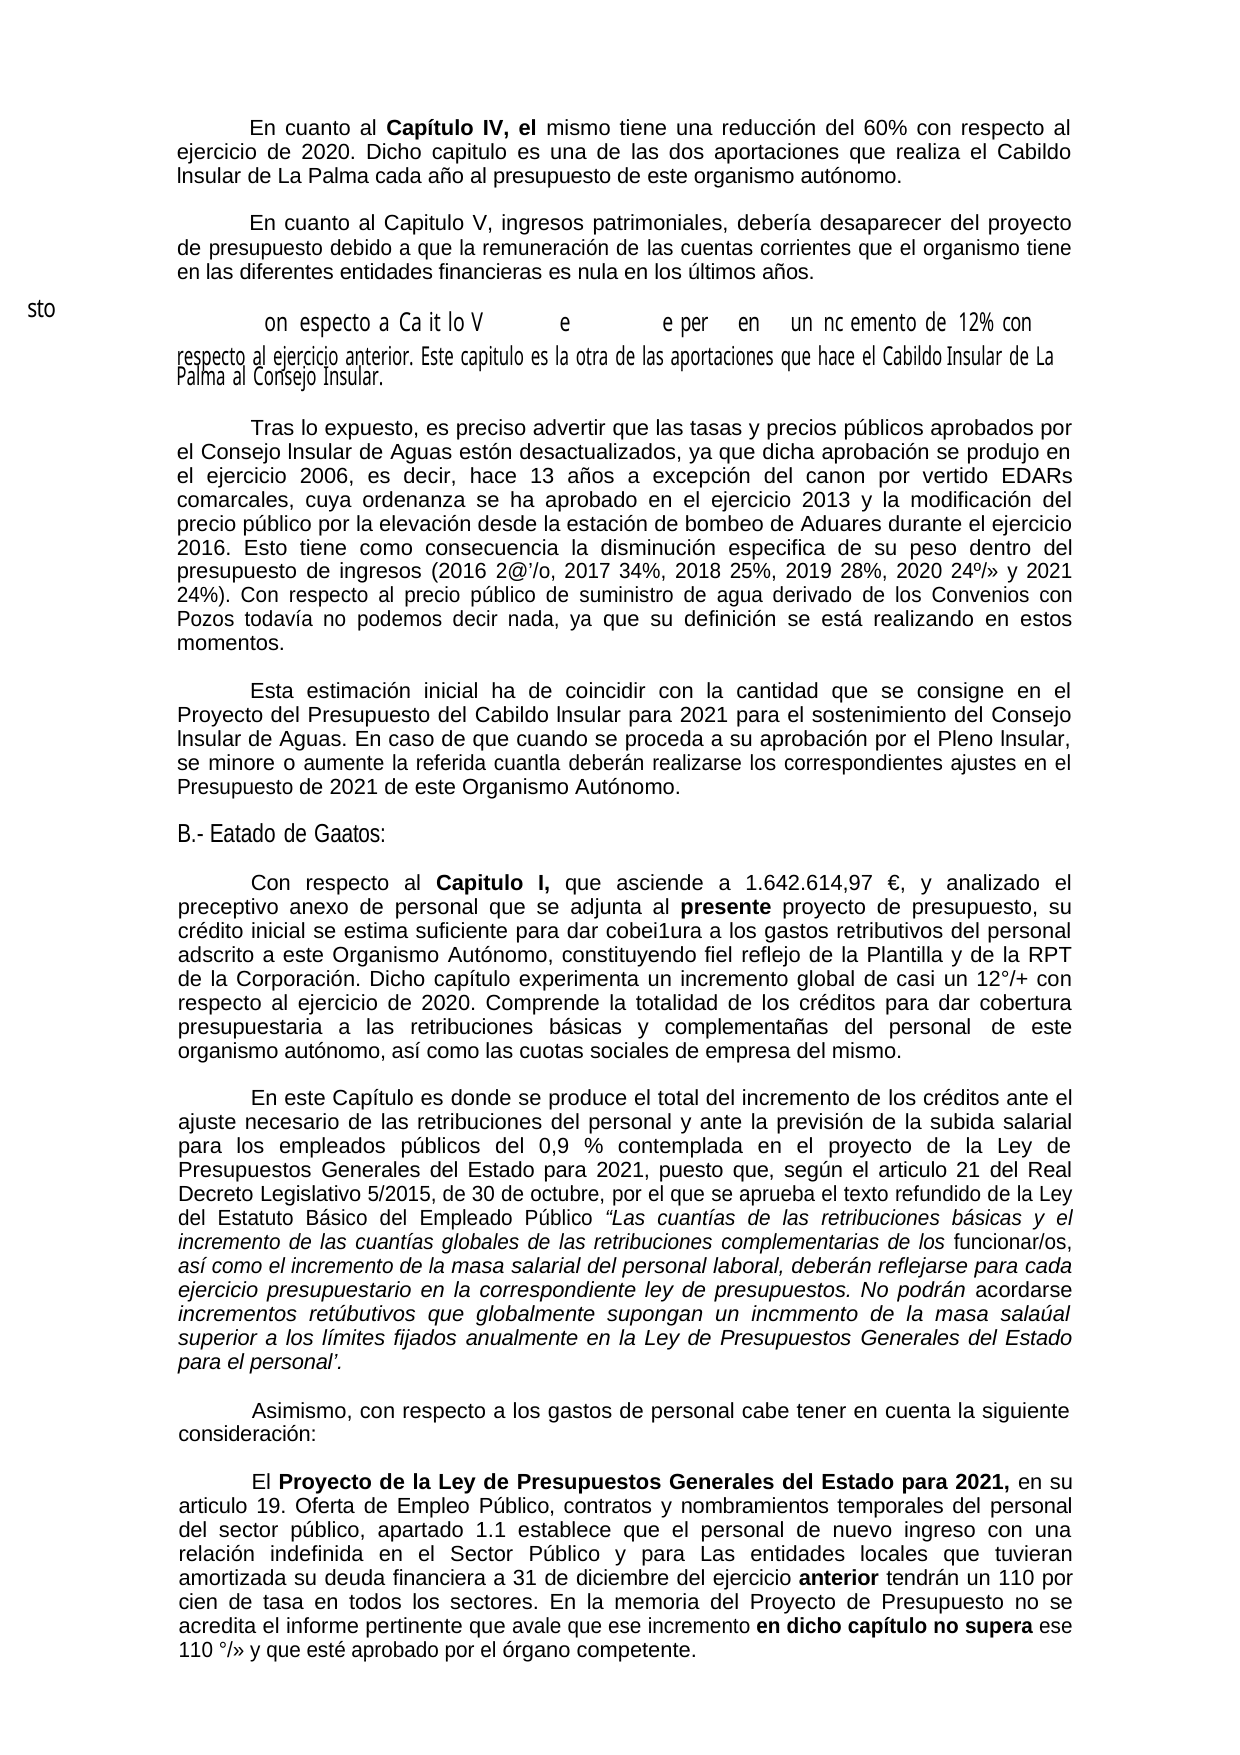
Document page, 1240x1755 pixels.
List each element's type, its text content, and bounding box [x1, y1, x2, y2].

text Tras lo expuesto, es preciso advertir que las tasas y precios públicos aprobados por el Consejo lnsular de Aguas estón desactualizados, ya que dicha aprobación se produjo en el ejercicio 2006, es decir, hace 13 años a excepción del canon por vertido EDARs comarcales, cuya ordenanza se ha aprobado en el ejercicio 2013 y la modificación del precio público por la elevación desde la estación de bombeo de Aduares durante el ejercicio 2016. Esto tiene como consecuencia la disminución especifica de su peso dentro del presupuesto de ingresos (2016 2@’/o, 2017 34%, 2018 25%, 2019 28%, 2020 24º/» y 2021 24%). Con respecto al precio público de suministro de agua derivado de los Convenios con Pozos todavía no podemos decir nada, ya que su definición se está realizando en estos momentos. [177, 416, 1073, 655]
text sto [27, 298, 63, 323]
text Esta estimación inicial ha de coincidir con la cantidad que se consigne en el Proyecto del Presupuesto del Cabildo lnsular para 2021 para el sostenimiento del Consejo lnsular de Aguas. En caso de que cuando se proceda a su aprobación por el Pleno lnsular, se minore o aumente la referida cuantla deberán realizarse los correspondientes ajustes en el Presupuesto de 2021 de este Organismo Autónomo. [177, 679, 1072, 799]
text B.- Eatado de Gaatos: [177, 818, 1233, 848]
text En cuanto al Capitulo V, ingresos patrimoniales, debería desaparecer del proyecto de presupuesto debido a que la remuneración de las cuentas corrientes que el organismo tiene en las diferentes entidades financieras es nula en los últimos años. [177, 211, 1072, 284]
text e per en un nc emento de 12% con [662, 312, 1233, 337]
text En cuanto al Capítulo IV, el mismo tiene una reducción del 60% con respecto al ejercicio de 2020. Dicho capitulo es una de las dos aportaciones que realiza el Cabildo lnsular de La Palma cada año al presupuesto de este organismo autónomo. [177, 116, 1072, 188]
text respecto al ejercicio anterior. Este capitulo es la otra de las aportaciones que hace el Cabildo Insular de La Palma al Consejo Insular. [176, 347, 1080, 393]
text En este Capítulo es donde se produce el total del incremento de los créditos ante el ajuste necesario de las retribuciones del personal y ante la previsión de la subida salarial para los empleados públicos del 0,9 % contemplada en el proyecto de la Ley de Presupuestos Generales del Estado para 2021, puesto que, según el articulo 21 del Real Decreto Legislativo 5/2015, de 30 de octubre, por el que se aprueba el texto refundido de la Ley del Estatuto Básico del Empleado Público “Las cuantías de las retribuciones básicas y el incremento de las cuantías globales de las retribuciones complementarias de los funcionar/os, así como el incremento de la masa salarial del personal laboral, deberán reflejarse para cada ejercicio presupuestario en la correspondiente ley de presupuestos. No podrán acordarse incrementos retúbutivos que globalmente supongan un incmmento de la masa salaúal superior a los límites fijados anualmente en la Ley de Presupuestos Generales del Estado para el personal’. [178, 1086, 1073, 1374]
text El Proyecto de la Ley de Presupuestos Generales del Estado para 2021, en su articulo 19. Oferta de Empleo Público, contratos y nombramientos temporales del personal del sector público, apartado 1.1 establece que el personal de nuevo ingreso con una relación indefinida en el Sector Público y para Las entidades locales que tuvieran amortizada su deuda financiera a 31 de diciembre del ejercicio anterior tendrán un 110 por cien de tasa en todos los sectores. En la memoria del Proyecto de Presupuesto no se acredita el informe pertinente que avale que ese incremento en dicho capítulo no supera ese 110 °/» y que esté aprobado por el órgano competente. [178, 1471, 1073, 1662]
text on especto a Ca it lo V e [264, 312, 576, 337]
text Asimismo, con respecto a los gastos de personal cabe tener en cuenta la siguiente consideración: [178, 1400, 1071, 1446]
text Con respecto al Capitulo I, que asciende a 1.642.614,97 €, y analizado el preceptivo anexo de personal que se adjunta al presente proyecto de presupuesto, su crédito inicial se estima suficiente para dar cobei1ura a los gastos retributivos del personal adscrito a este Organismo Autónomo, constituyendo fiel reflejo de la Plantilla y de la RPT de la Corporación. Dicho capítulo experimenta un incremento global de casi un 12°/+ con respecto al ejercicio de 2020. Comprende la totalidad de los créditos para dar cobertura presupuestaria a las retribuciones básicas y complementañas del personal de este organismo autónomo, así como las cuotas sociales de empresa del mismo. [178, 871, 1072, 1063]
